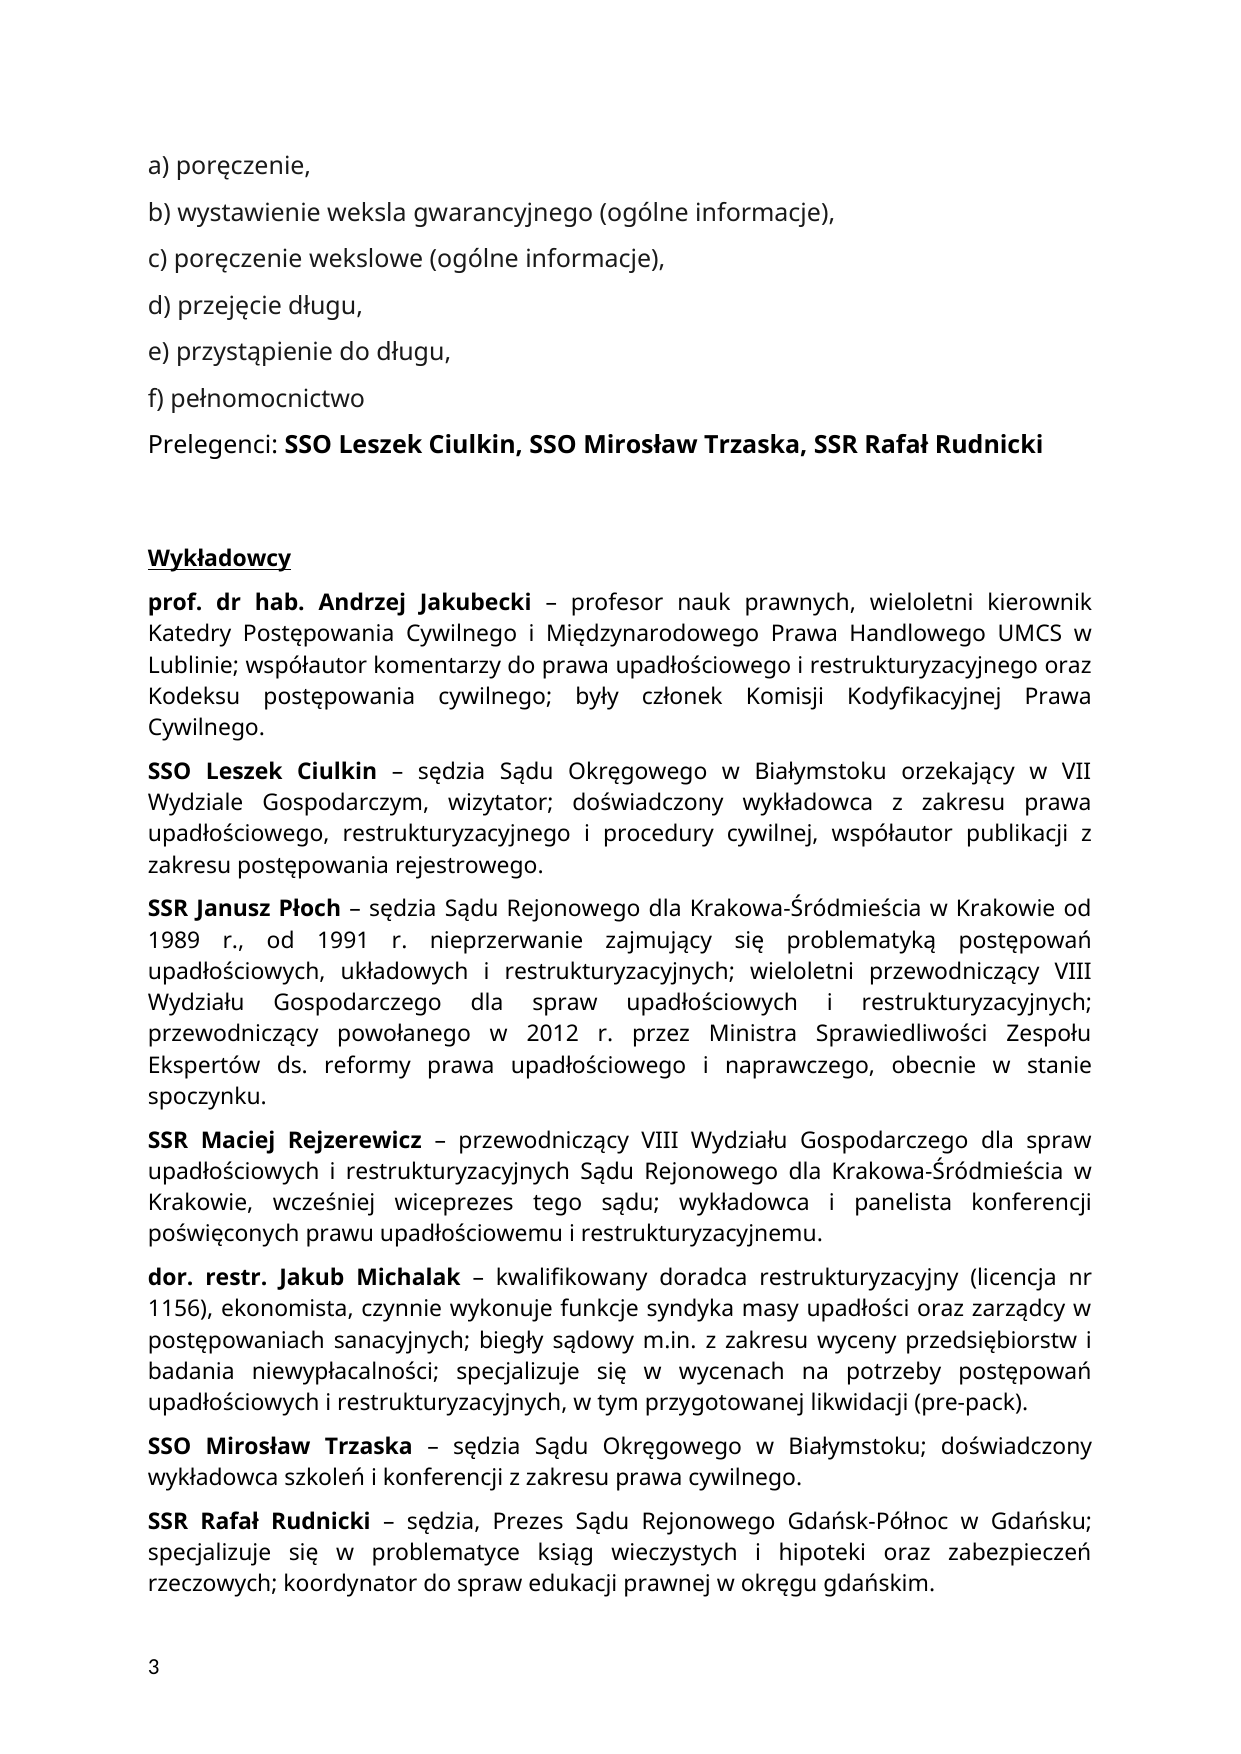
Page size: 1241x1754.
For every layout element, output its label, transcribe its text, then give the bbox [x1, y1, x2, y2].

text Prelegenci: SSO Leszek Ciulkin, SSO Mirosław Trzaska, SSR Rafał Rudnicki [148, 427, 1093, 461]
text SSO Mirosław Trzaska – sędzia Sądu Okręgowego w Białymstoku; doświadczony wykładowca szkoleń i konferencji z zakresu prawa cywilnego. [148, 1430, 1093, 1492]
text d) przejęcie długu, [148, 287, 1093, 321]
text e) przystąpienie do długu, [148, 334, 1093, 368]
text b) wystawienie weksla gwarancyjnego (ogólne informacje), [148, 194, 1093, 228]
text dor. restr. Jakub Michalak – kwalifikowany doradca restrukturyzacyjny (licencja nr 1156), ekonomista, czynnie wykonuje funkcje syndyka masy upadłości oraz zarządcy w postępowaniach sanacyjnych; biegły sądowy m.in. z zakresu wyceny przedsiębiorstw i badania niewypłacalności; specjalizuje się w wycenach na potrzeby postępowań upadłościowych i restrukturyzacyjnych, w tym przygotowanej likwidacji (pre-pack). [148, 1261, 1093, 1417]
text SSR Janusz Płoch – sędzia Sądu Rejonowego dla Krakowa-Śródmieścia w Krakowie od 1989 r., od 1991 r. nieprzerwanie zajmujący się problematyką postępowań upadłościowych, układowych i restrukturyzacyjnych; wieloletni przewodniczący VIII Wydziału Gospodarczego dla spraw upadłościowych i restrukturyzacyjnych; przewodniczący powołanego w 2012 r. przez Ministra Sprawiedliwości Zespołu Ekspertów ds. reformy prawa upadłościowego i naprawczego, obecnie w stanie spoczynku. [148, 892, 1093, 1111]
text f) pełnomocnictwo [148, 380, 1093, 414]
text SSR Rafał Rudnicki – sędzia, Prezes Sądu Rejonowego Gdańsk-Północ w Gdańsku; specjalizuje się w problematyce ksiąg wieczystych i hipoteki oraz zabezpieczeń rzeczowych; koordynator do spraw edukacji prawnej w okręgu gdańskim. [148, 1505, 1093, 1598]
text SSR Maciej Rejzerewicz – przewodniczący VIII Wydziału Gospodarczego dla spraw upadłościowych i restrukturyzacyjnych Sądu Rejonowego dla Krakowa-Śródmieścia w Krakowie, wcześniej wiceprezes tego sądu; wykładowca i panelista konferencji poświęconych prawu upadłościowemu i restrukturyzacyjnemu. [148, 1123, 1093, 1248]
text c) poręczenie wekslowe (ogólne informacje), [148, 241, 1093, 275]
text Wykładowcy [148, 542, 1093, 573]
text SSO Leszek Ciulkin – sędzia Sądu Okręgowego w Białymstoku orzekający w VII Wydziale Gospodarczym, wizytator; doświadczony wykładowca z zakresu prawa upadłościowego, restrukturyzacyjnego i procedury cywilnej, współautor publikacji z zakresu postępowania rejestrowego. [148, 755, 1093, 880]
text a) poręczenie, [148, 148, 1093, 182]
text prof. dr hab. Andrzej Jakubecki – profesor nauk prawnych, wieloletni kierownik Katedry Postępowania Cywilnego i Międzynarodowego Prawa Handlowego UMCS w Lublinie; współautor komentarzy do prawa upadłościowego i restrukturyzacyjnego oraz Kodeksu postępowania cywilnego; były członek Komisji Kodyfikacyjnej Prawa Cywilnego. [148, 586, 1093, 742]
